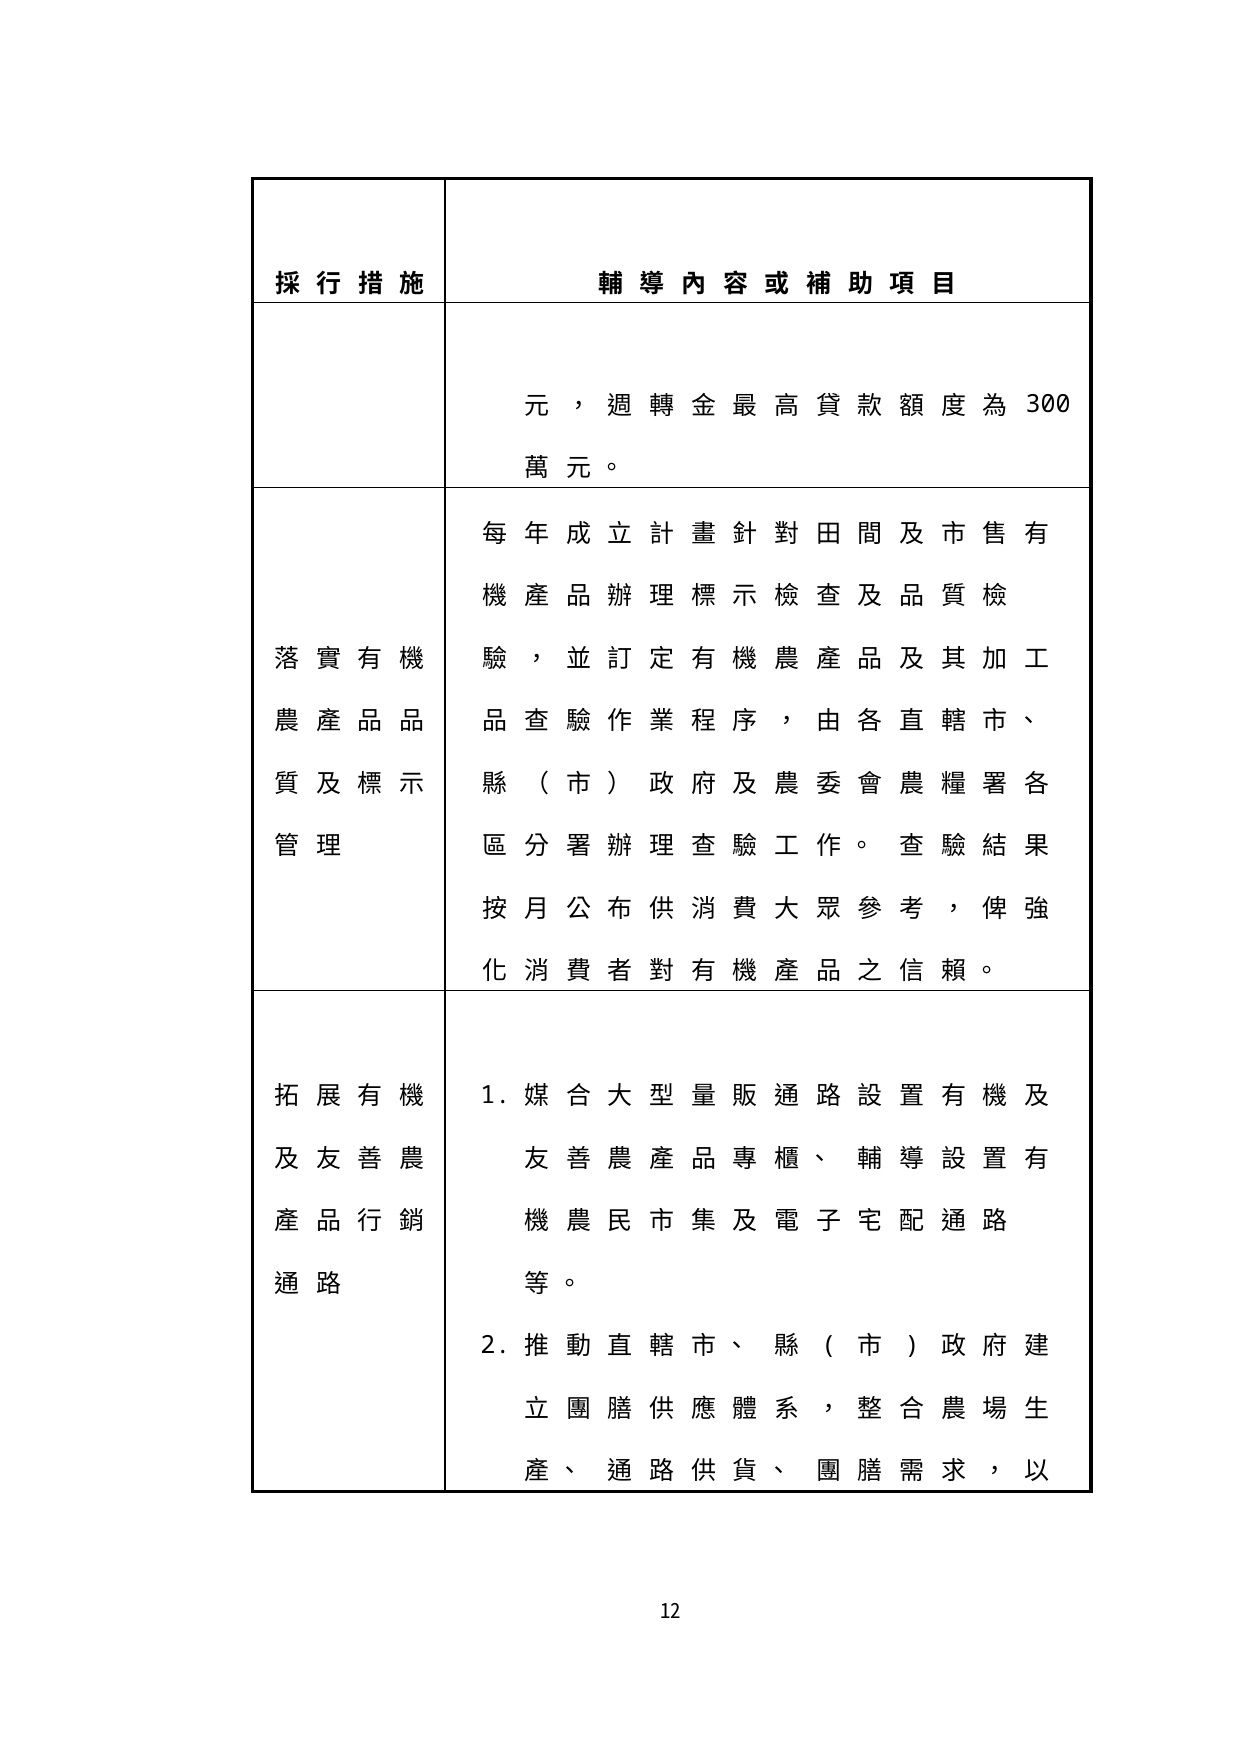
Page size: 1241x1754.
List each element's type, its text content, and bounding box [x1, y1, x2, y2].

table_header 輔導內容或補助項目 [446, 180, 1089, 302]
table_cell [254, 303, 444, 487]
table_cell 拓展有機及友善農產品行銷通路 [254, 991, 444, 1490]
table_header 採行措施 [254, 180, 444, 302]
table_cell 1.媒合大型量販通路設置有機及友善農產品專櫃、輔導設置有機農民市集及電子宅配通路等。 2.推動直轄市、縣(市)政府建立團膳供應體系，整合農場生產、通路供貨、團膳需求，以 [446, 991, 1089, 1490]
table_cell 元，週轉金最高貸款額度為300萬元。 [446, 303, 1089, 487]
table_cell 每年成立計畫針對田間及市售有機產品辦理標示檢查及品質檢驗，並訂定有機農產品及其加工品查驗作業程序，由各直轄市、縣（市）政府及農委會農糧署各區分署辦理查驗工作。查驗結果按月公布供消費大眾參考，俾強化消費者對有機產品之信賴。 [446, 488, 1089, 990]
table_cell 落實有機農產品品質及標示管理 [254, 488, 444, 990]
